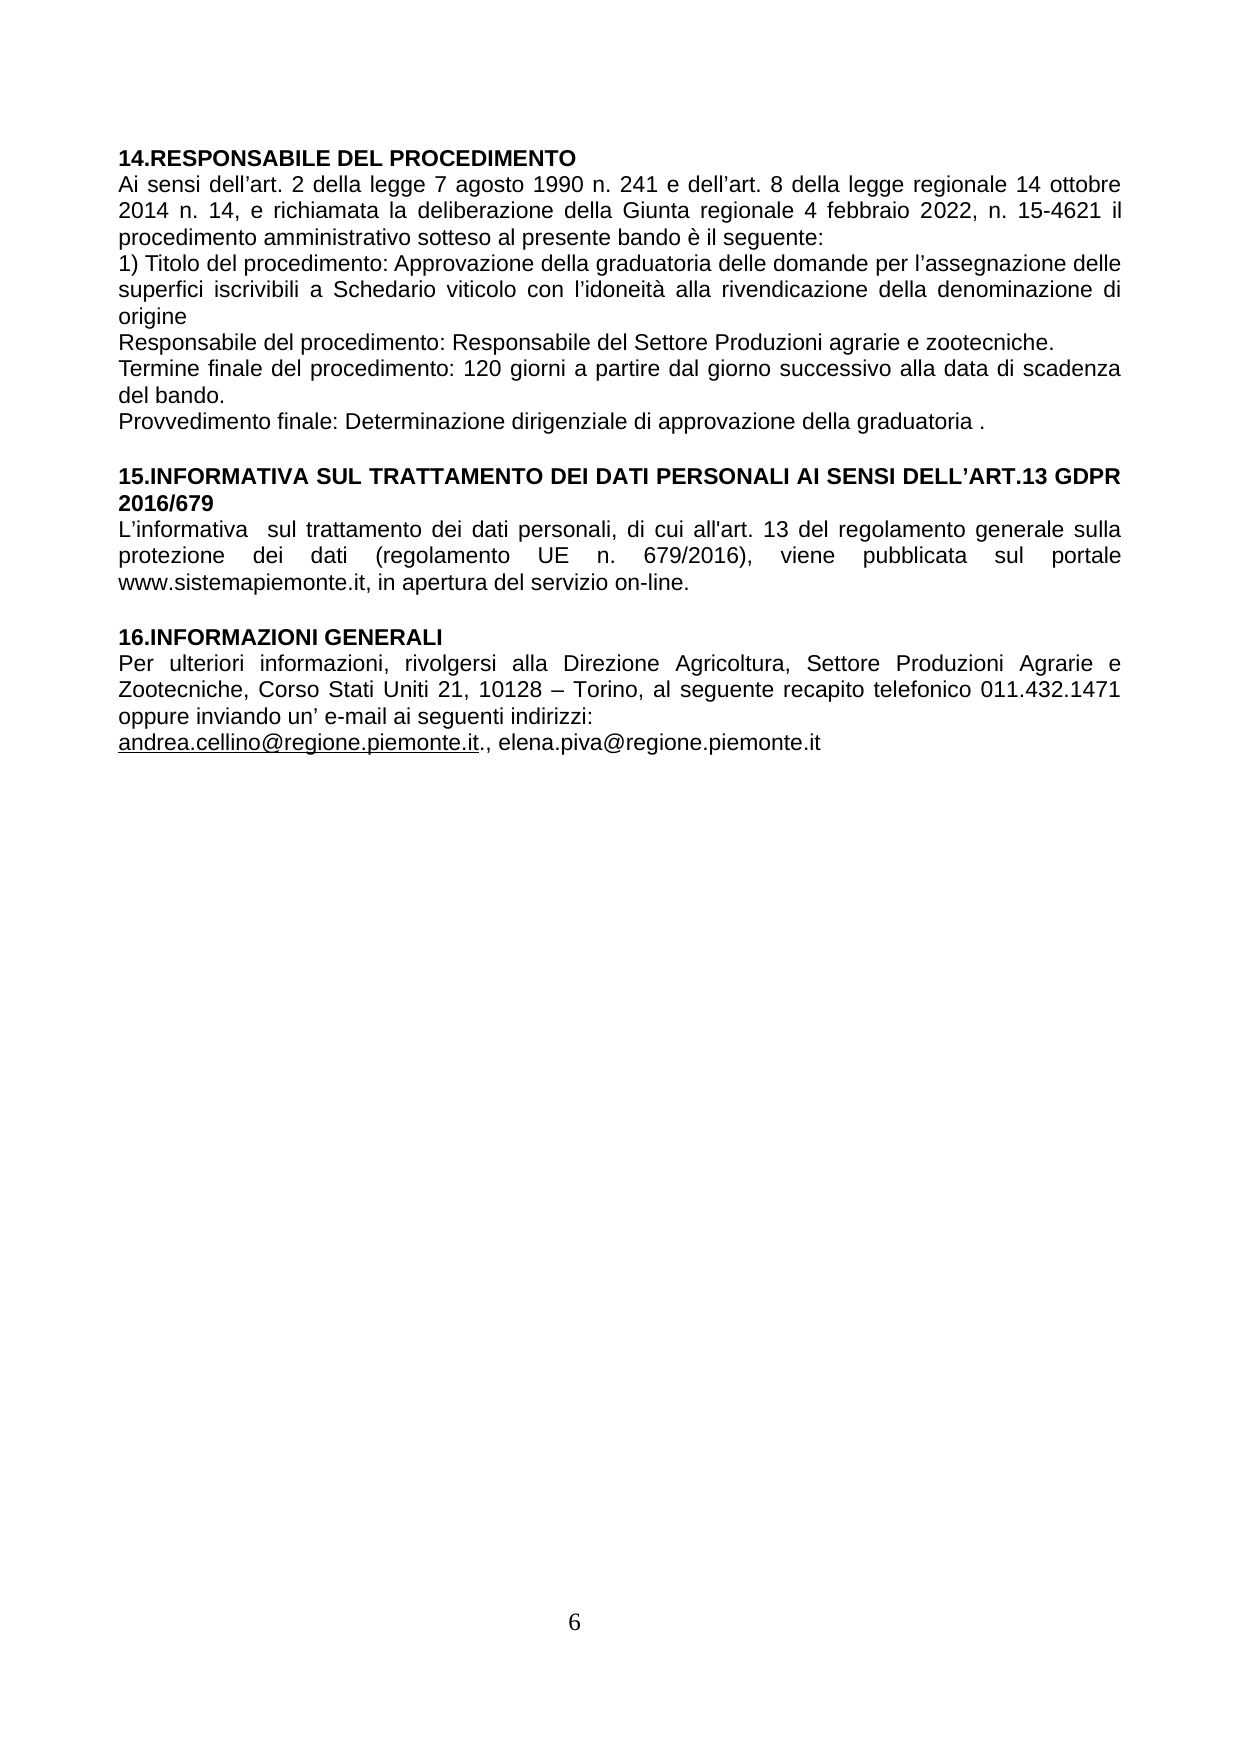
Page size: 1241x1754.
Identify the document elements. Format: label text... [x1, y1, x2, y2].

subtitle RESPONSABILE DEL PROCEDIMENTO [118, 144, 1122, 171]
text Provvedimento finale: Determinazione dirigenziale di approvazione della graduatoria . [118, 408, 1122, 434]
subtitle INFORMATIVA SUL TRATTAMENTO DEI DATI PERSONALI AI SENSI DELL’ART.13 GDPR 2016/679 [118, 463, 1122, 516]
text andrea.cellino@regione.piemonte.it., elena.piva@regione.piemonte.it [118, 729, 1122, 755]
text 1) Titolo del procedimento: Approvazione della graduatoria delle domande per l’assegnazione delle superfici iscrivibili a Schedario viticolo con l’idoneità alla rivendicazione della denominazione di origine [118, 250, 1122, 329]
subtitle iNFORMAZIONI GENERALI [118, 624, 1122, 650]
text Termine finale del procedimento: 120 giorni a partire dal giorno successivo alla data di scadenza del bando. [118, 355, 1122, 408]
text Ai sensi dell’art. 2 della legge 7 agosto 1990 n. 241 e dell’art. 8 della legge regionale 14 ottobre 2014 n. 14, e richiamata la deliberazione della Giunta regionale 4 febbraio 2022, n. 15-4621 il procedimento amministrativo sotteso al presente bando è il seguente: [118, 171, 1122, 250]
text Per ulteriori informazioni, rivolgersi alla Direzione Agricoltura, Settore Produzioni Agrarie e Zootecniche, Corso Stati Uniti 21, 10128 – Torino, al seguente recapito telefonico 011.432.1471 oppure inviando un’ e-mail ai seguenti indirizzi: [118, 650, 1122, 729]
text Responsabile del procedimento: Responsabile del Settore Produzioni agrarie e zootecniche. [118, 329, 1122, 355]
text L’informativa sul trattamento dei dati personali, di cui all'art. 13 del regolamento generale sulla protezione dei dati (regolamento UE n. 679/2016), viene pubblicata sul portale www.sistemapiemonte.it, in apertura del servizio on-line. [118, 516, 1122, 595]
